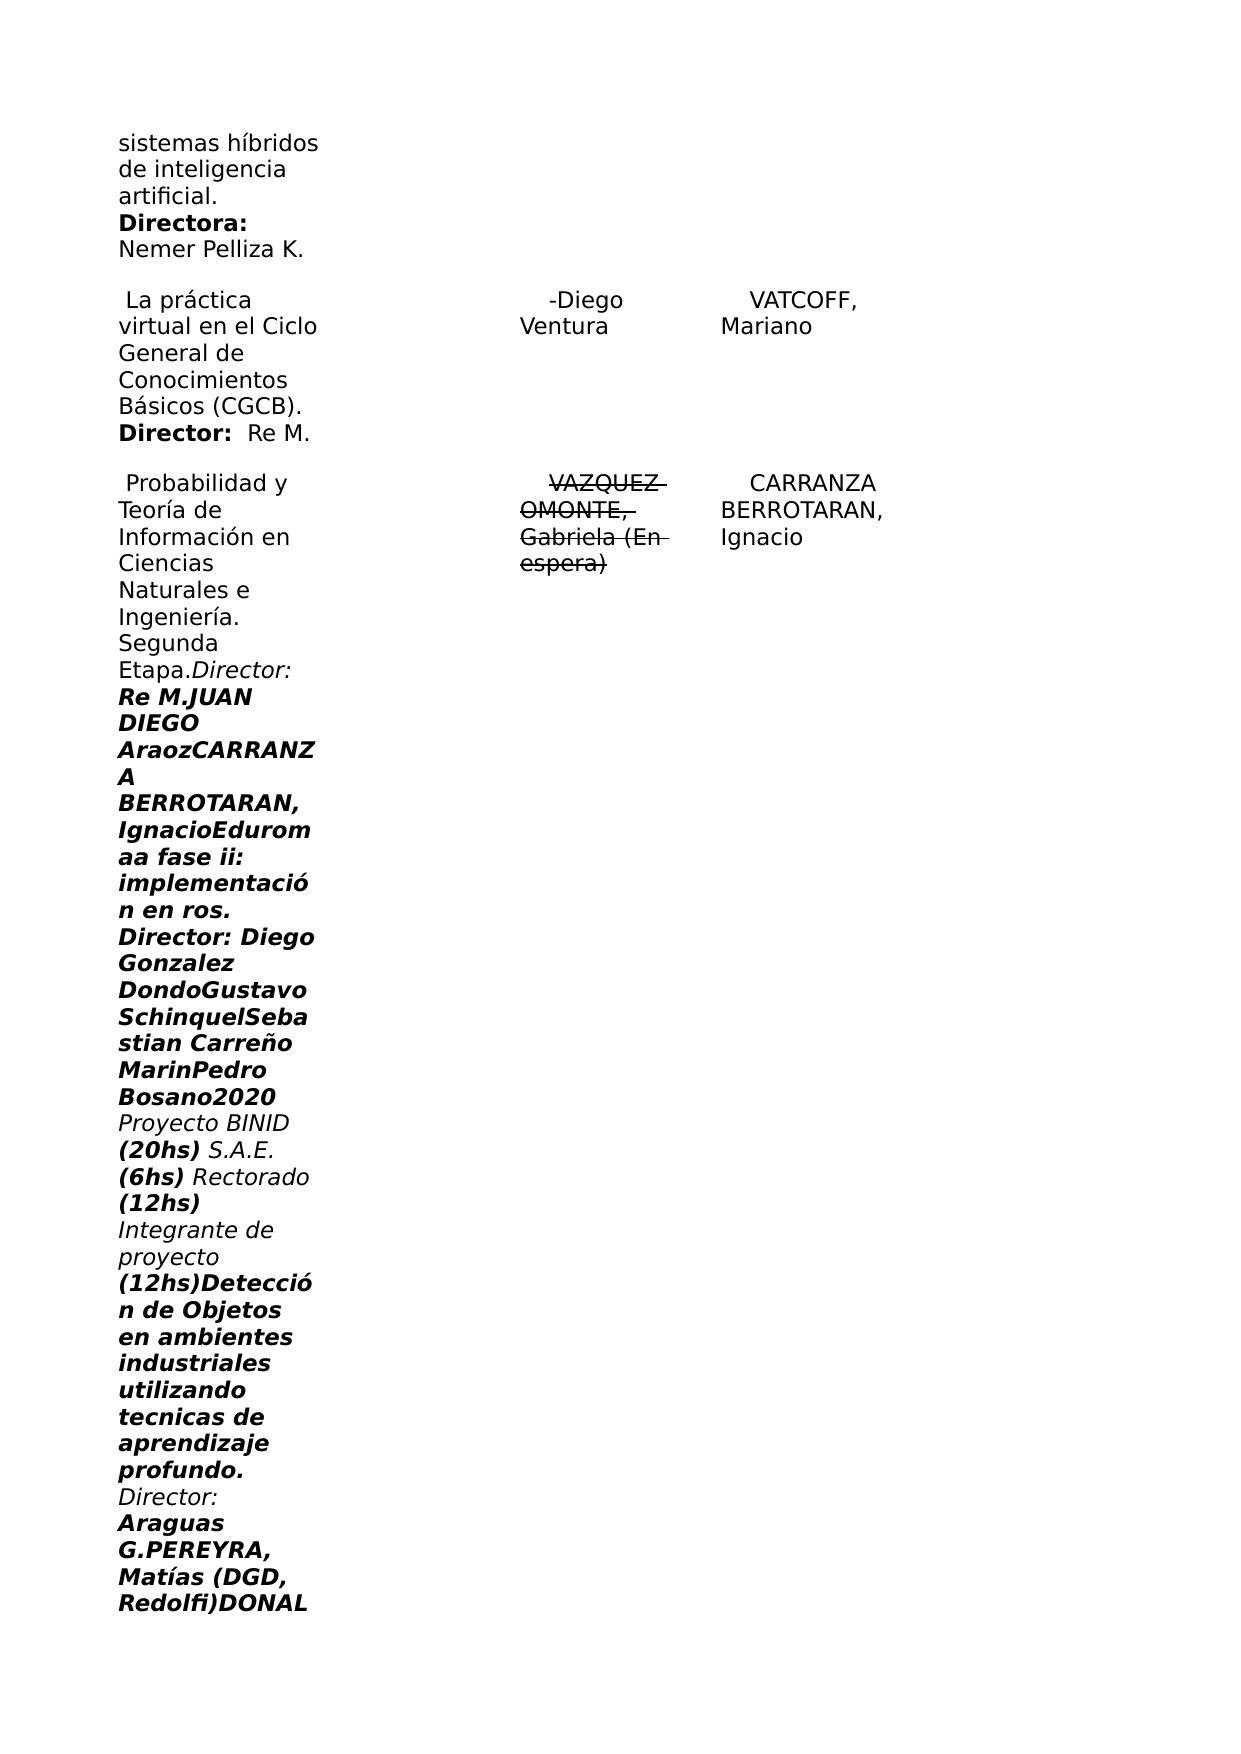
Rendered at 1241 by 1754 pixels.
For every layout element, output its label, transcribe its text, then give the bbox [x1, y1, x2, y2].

table_cell Probabilidad y Teoría de Información en Ciencias Naturales e Ingeniería. Segunda Etapa.Director: Re M.JUAN DIEGO AraozCARRANZA BERROTARAN, IgnacioEduromaa fase ii: implementación en ros. Director: Diego Gonzalez DondoGustavo SchinquelSebastian Carreño MarinPedro Bosano2020 Proyecto BINID (20hs) S.A.E. (6hs) Rectorado (12hs) Integrante de proyecto (12hs)Detección de Objetos en ambientes industriales utilizando tecnicas de aprendizaje profundo. Director: Araguas G.PEREYRA, Matías (DGD, Redolfi)DONAL [118, 459, 319, 1617]
table_cell VATCOFF, Mariano [720, 275, 921, 458]
table_cell [520, 118, 720, 275]
table_cell [720, 118, 921, 275]
table_cell [319, 459, 519, 1617]
table_cell [319, 275, 519, 458]
table_cell -Diego Ventura [520, 275, 720, 458]
table_cell CARRANZA BERROTARAN, Ignacio [720, 459, 921, 1617]
table_cell [921, 275, 1122, 458]
table_cell sistemas híbridos de inteligencia artificial. Directora: Nemer Pelliza K. [118, 118, 319, 275]
table_cell La práctica virtual en el Ciclo General de Conocimientos Básicos (CGCB). Director: Re M. [118, 275, 319, 458]
table_cell [921, 459, 1122, 1617]
table_cell [319, 118, 519, 275]
table_cell VAZQUEZ OMONTE, Gabriela (En espera) [520, 459, 720, 1617]
table_cell [921, 118, 1122, 275]
